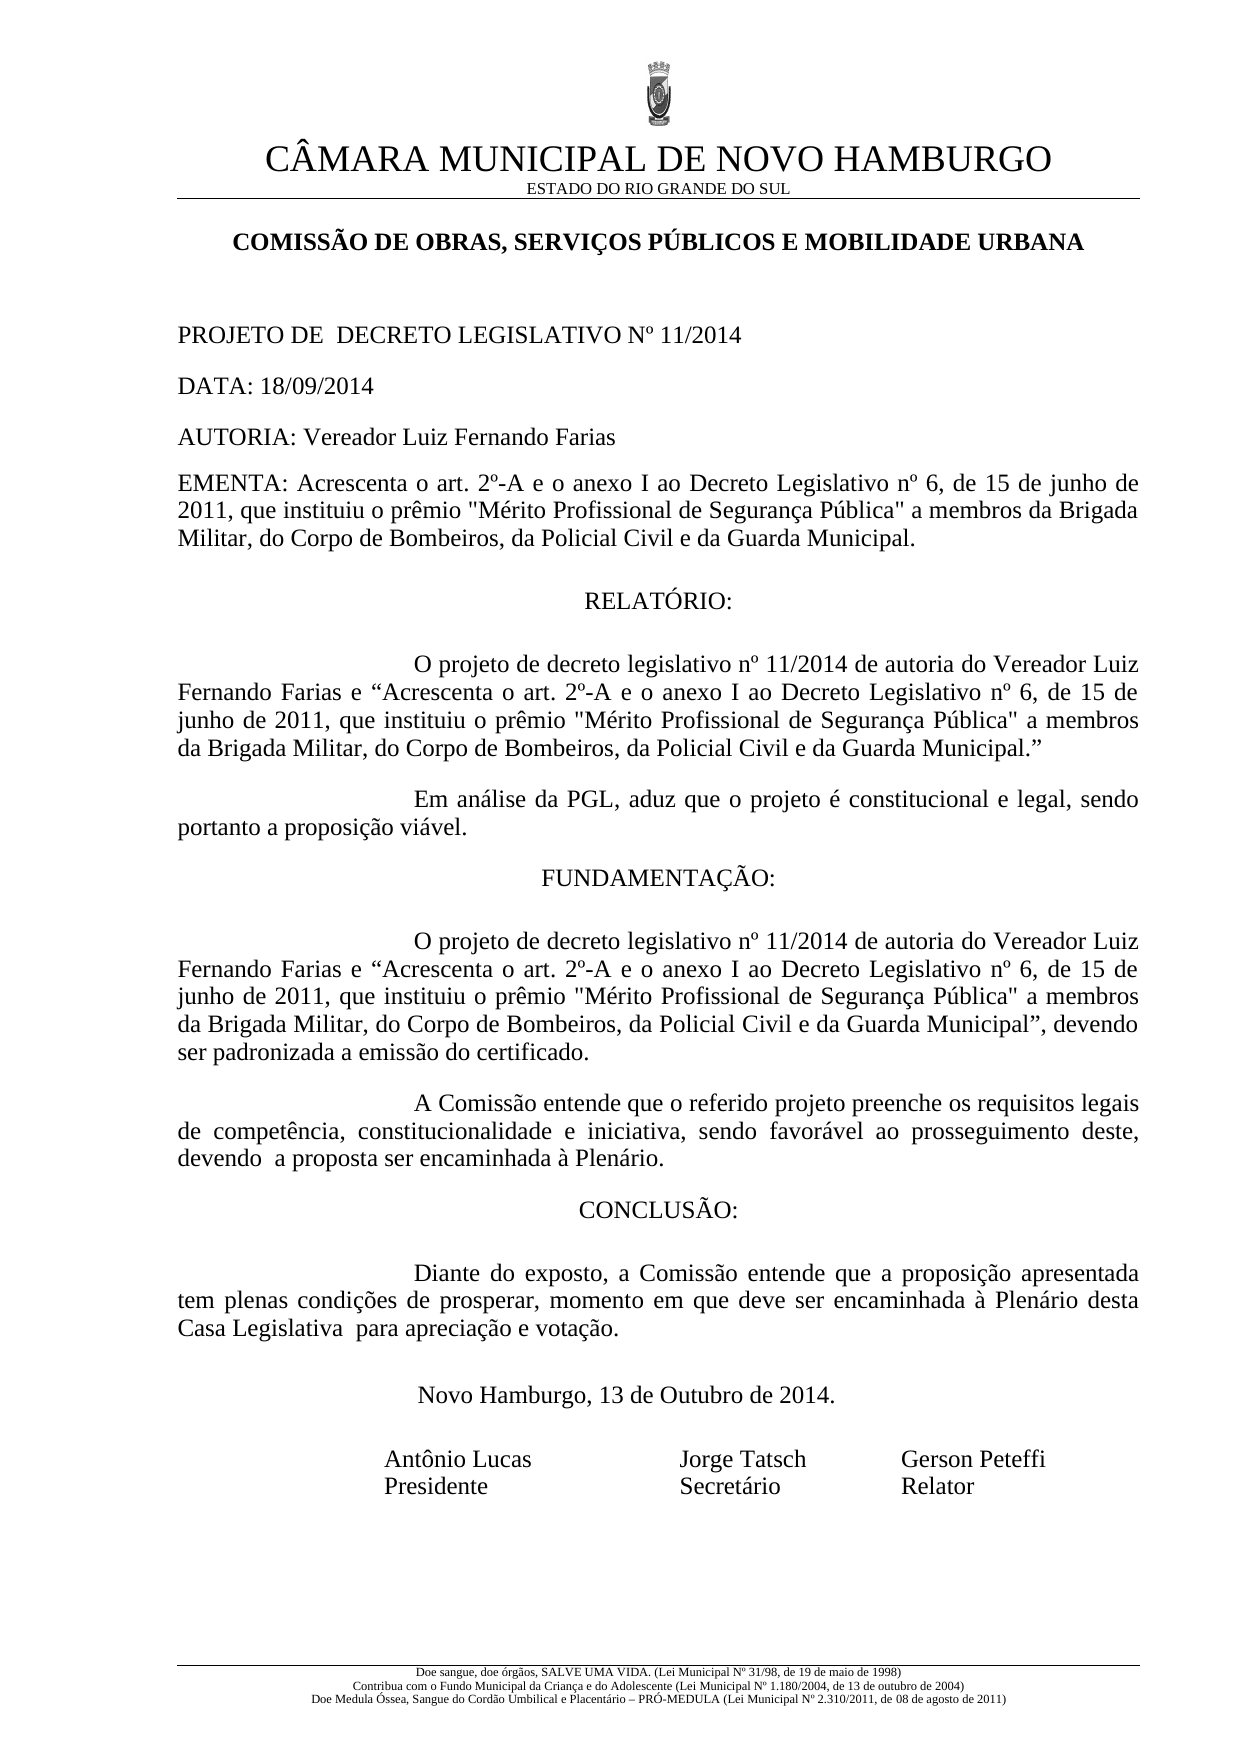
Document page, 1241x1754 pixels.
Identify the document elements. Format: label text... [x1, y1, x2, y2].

text O projeto de decreto legislativo nº 11/2014 de autoria do Vereador Luiz Fernando Farias e “Acrescenta o art. 2º-A e o anexo I ao Decreto Legislativo nº 6, de 15 de junho de 2011, que instituiu o prêmio "Mérito Profissional de Segurança Pública" a membros da Brigada Militar, do Corpo de Bombeiros, da Policial Civil e da Guarda Municipal”, devendo ser padronizada a emissão do certificado. [177, 927, 1140, 1066]
text AUTORIA: Vereador Luiz Fernando Farias [177, 423, 1140, 451]
text COMISSÃO DE OBRAS, SERVIÇOS PÚBLICOS E MOBILIDADE URBANA [177, 228, 1140, 256]
text DATA: 18/09/2014 [177, 372, 1140, 400]
text FUNDAMENTAÇÃO: [177, 864, 1140, 892]
text Presidente Secretário Relator [384, 1472, 1140, 1500]
text Diante do exposto, a Comissão entende que a proposição apresentada tem plenas condições de prosperar, momento em que deve ser encaminhada à Plenário desta Casa Legislativa para apreciação e votação. [177, 1259, 1140, 1342]
text Novo Hamburgo, 13 de Outubro de 2014. [177, 1354, 1140, 1409]
text CONCLUSÃO: [177, 1196, 1140, 1223]
text O projeto de decreto legislativo nº 11/2014 de autoria do Vereador Luiz Fernando Farias e “Acrescenta o art. 2º-A e o anexo I ao Decreto Legislativo nº 6, de 15 de junho de 2011, que instituiu o prêmio "Mérito Profissional de Segurança Pública" a membros da Brigada Militar, do Corpo de Bombeiros, da Policial Civil e da Guarda Municipal.” [177, 651, 1140, 761]
text A Comissão entende que o referido projeto preenche os requisitos legais de competência, constitucionalidade e iniciativa, sendo favorável ao prosseguimento deste, devendo a proposta ser encaminhada à Plenário. [177, 1089, 1140, 1172]
text EMENTA: Acrescenta o art. 2º-A e o anexo I ao Decreto Legislativo nº 6, de 15 de junho de 2011, que instituiu o prêmio "Mérito Profissional de Segurança Pública" a membros da Brigada Militar, do Corpo de Bombeiros, da Policial Civil e da Guarda Municipal. [177, 469, 1140, 552]
text Em análise da PGL, aduz que o projeto é constitucional e legal, sendo portanto a proposição viável. [177, 785, 1140, 840]
text RELATÓRIO: [177, 587, 1140, 615]
text Antônio Lucas Jorge Tatsch Gerson Peteffi [384, 1445, 1140, 1472]
text PROJETO DE DECRETO LEGISLATIVO Nº 11/2014 [177, 321, 1140, 349]
